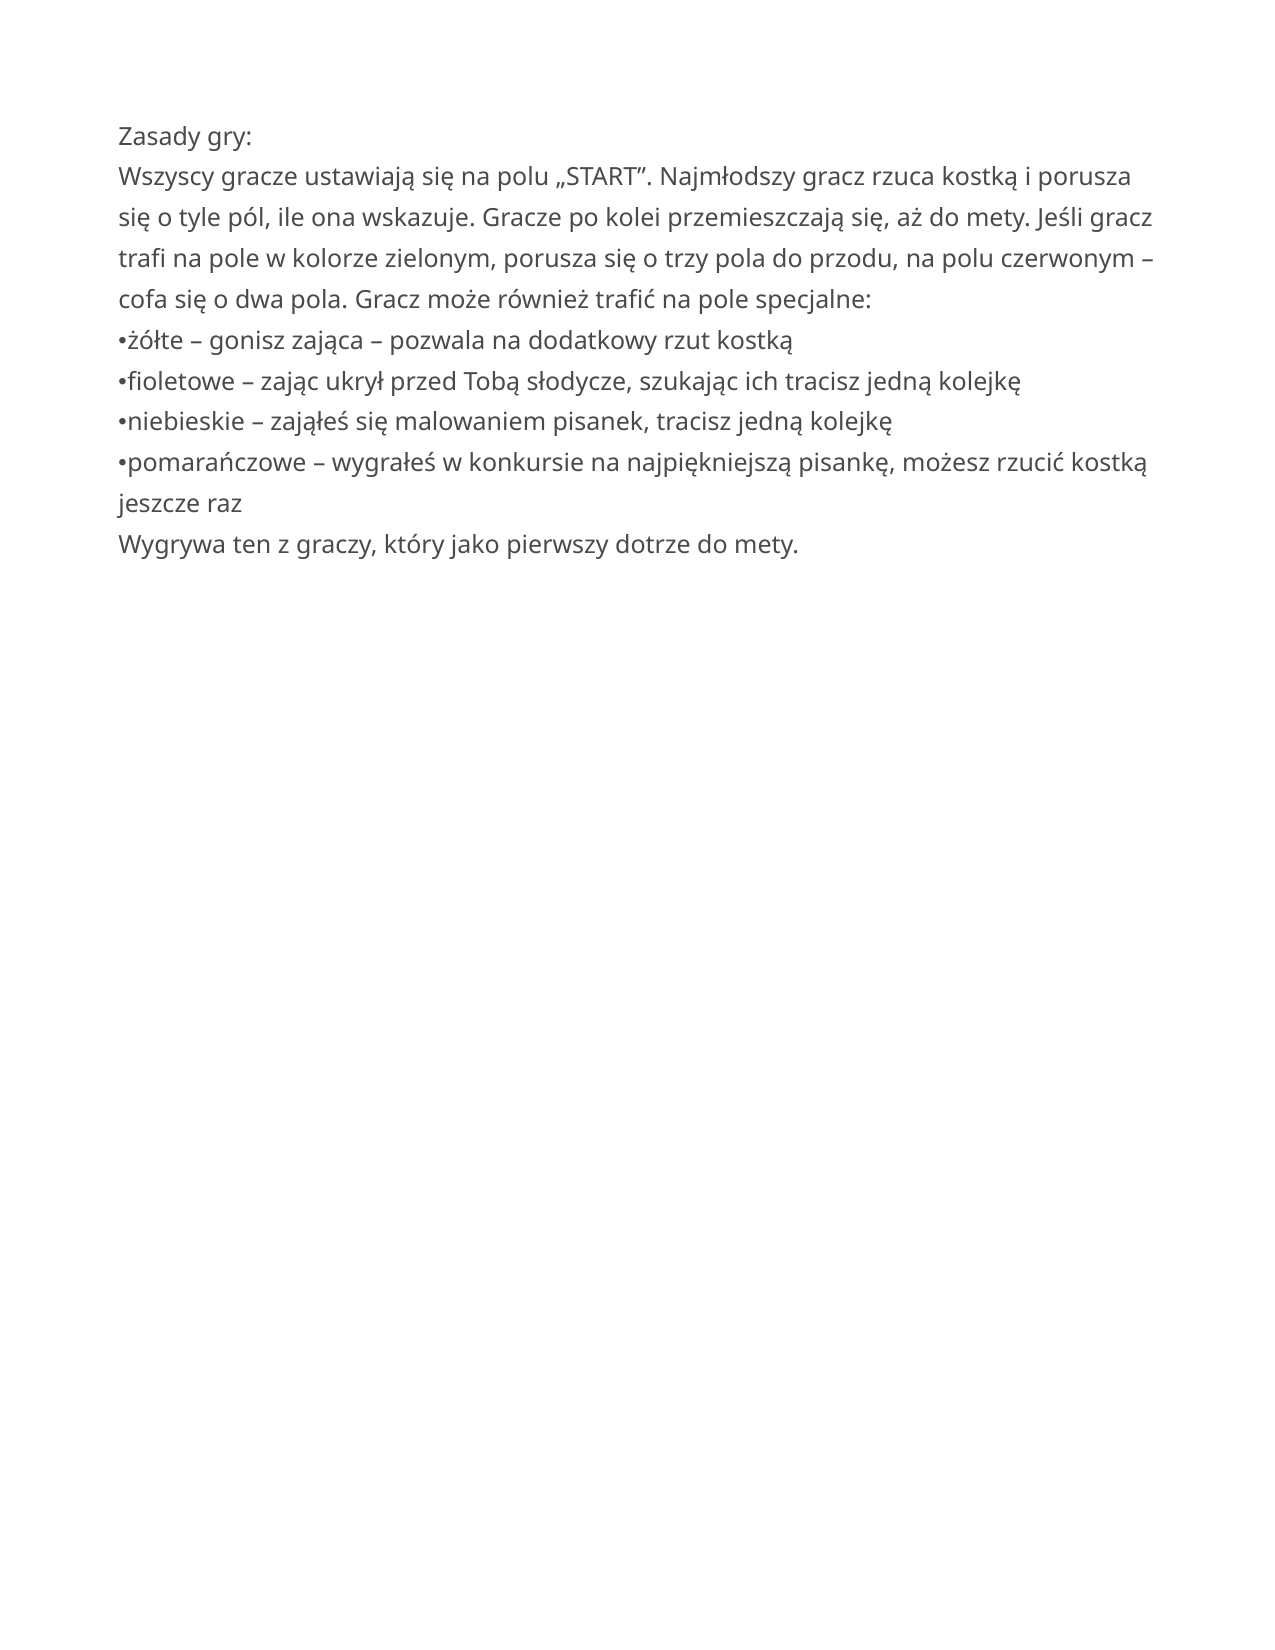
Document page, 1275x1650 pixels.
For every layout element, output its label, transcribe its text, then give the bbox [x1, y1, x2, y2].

list żółte – gonisz zająca – pozwala na dodatkowy rzut kostką [118, 322, 1157, 356]
list niebieskie – zająłeś się malowaniem pisanek, tracisz jedną kolejkę [118, 404, 1157, 438]
text Zasady gry: [118, 118, 1157, 152]
text Wszyscy gracze ustawiają się na polu „START”. Najmłodszy gracz rzuca kostką i porusza się o tyle pól, ile ona wskazuje. Gracze po kolei przemieszczają się, aż do mety. Jeśli gracz trafi na pole w kolorze zielonym, porusza się o trzy pola do przodu, na polu czerwonym – cofa się o dwa pola. Gracz może również trafić na pole specjalne: [118, 159, 1157, 316]
text Wygrywa ten z graczy, który jako pierwszy dotrze do mety. [118, 526, 1157, 561]
list fioletowe – zając ukrył przed Tobą słodycze, szukając ich tracisz jedną kolejkę [118, 363, 1157, 397]
list pomarańczowe – wygrałeś w konkursie na najpiękniejszą pisankę, możesz rzucić kostką jeszcze raz [118, 445, 1157, 520]
